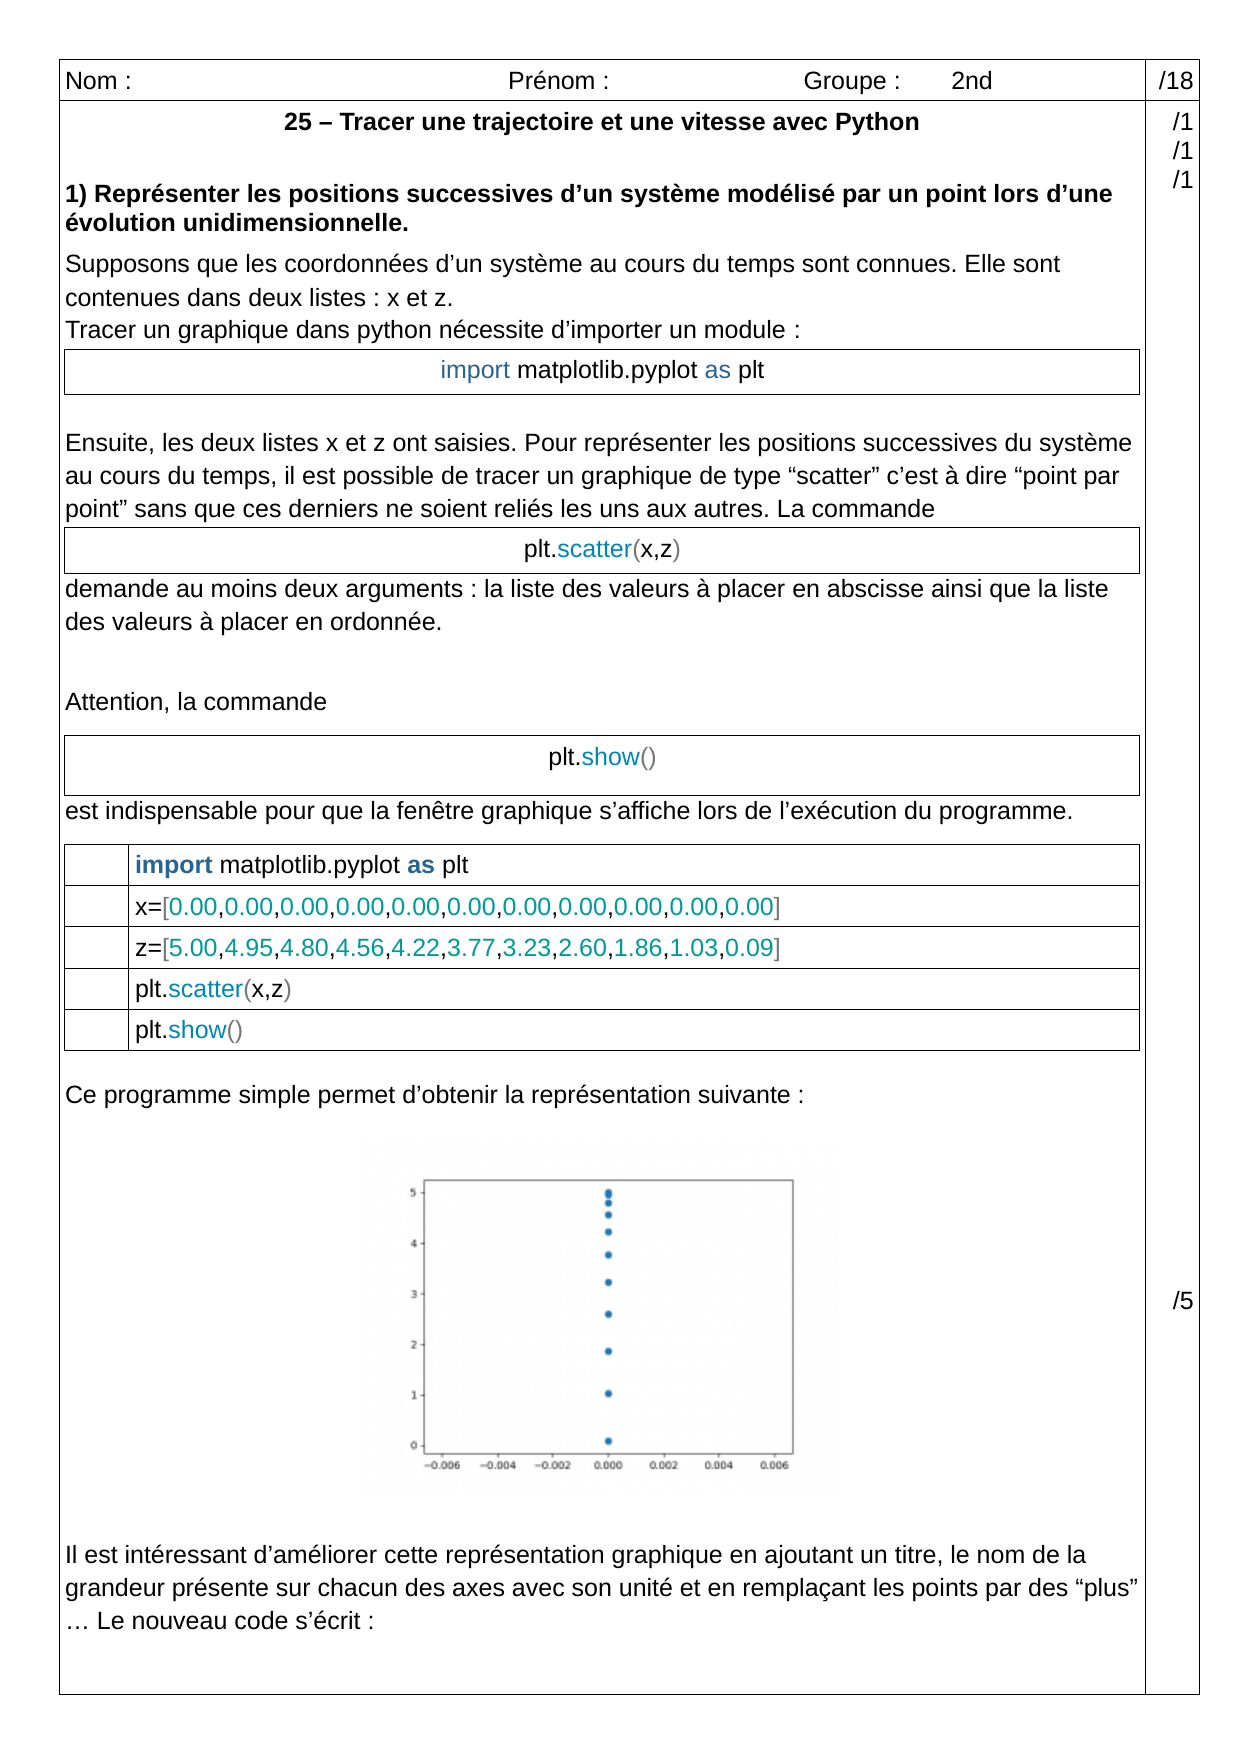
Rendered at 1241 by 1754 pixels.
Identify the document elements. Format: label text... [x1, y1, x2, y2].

table_header plt.scatter(x,z) [65, 528, 1139, 573]
table_cell [65, 1010, 128, 1050]
table_cell 25 – Tracer une trajectoire et une vitesse avec Python 1) Représenter les positions successives d’un système modélisé par un point lors d’une évolution unidimensionnelle. Supposons que les coordonnées d’un système au cours du temps sont connues. Elle sont contenues dans deux listes : x et z. Tracer un graphique dans python nécessite d’importer un module : Ensuite, les deux listes x et z ont saisies. Pour représenter les positions successives du système au cours du temps, il est possible de tracer un graphique de type “scatter” c’est à dire “point par point” sans que ces derniers ne soient reliés les uns aux autres. La commande demande au moins deux arguments : la liste des valeurs à placer en abscisse ainsi que la liste des valeurs à placer en ordonnée. Attention, la commande est indispensable pour que la fenêtre graphique s’affiche lors de l’exécution du programme. Ce programme simple permet d’obtenir la représentation suivante : Il est intéressant d’améliorer cette représentation graphique en ajoutant un titre, le nom de la grandeur présente sur chacun des axes avec son unité et en remplaçant les points par des “plus” … Le nouveau code s’écrit : [60, 101, 1145, 1694]
picture [365, 1137, 839, 1493]
table_header [65, 845, 128, 885]
table_header Nom : Prénom : Groupe : 2nd [60, 60, 1145, 100]
table_header /18 [1146, 60, 1199, 100]
table_header import matplotlib.pyplot as plt [129, 845, 1139, 885]
table_cell [65, 969, 128, 1009]
table_cell plt.show() [129, 1010, 1139, 1050]
table_header plt.show() [65, 736, 1139, 795]
table_cell z=[5.00,4.95,4.80,4.56,4.22,3.77,3.23,2.60,1.86,1.03,0.09] [129, 927, 1139, 967]
table_header import matplotlib.pyplot as plt [65, 350, 1139, 394]
table_cell [65, 886, 128, 926]
table_cell x=[0.00,0.00,0.00,0.00,0.00,0.00,0.00,0.00,0.00,0.00,0.00] [129, 886, 1139, 926]
table_cell /1 /1 /1 /5 [1146, 101, 1199, 1694]
table_cell [65, 927, 128, 967]
table_cell plt.scatter(x,z) [129, 969, 1139, 1009]
